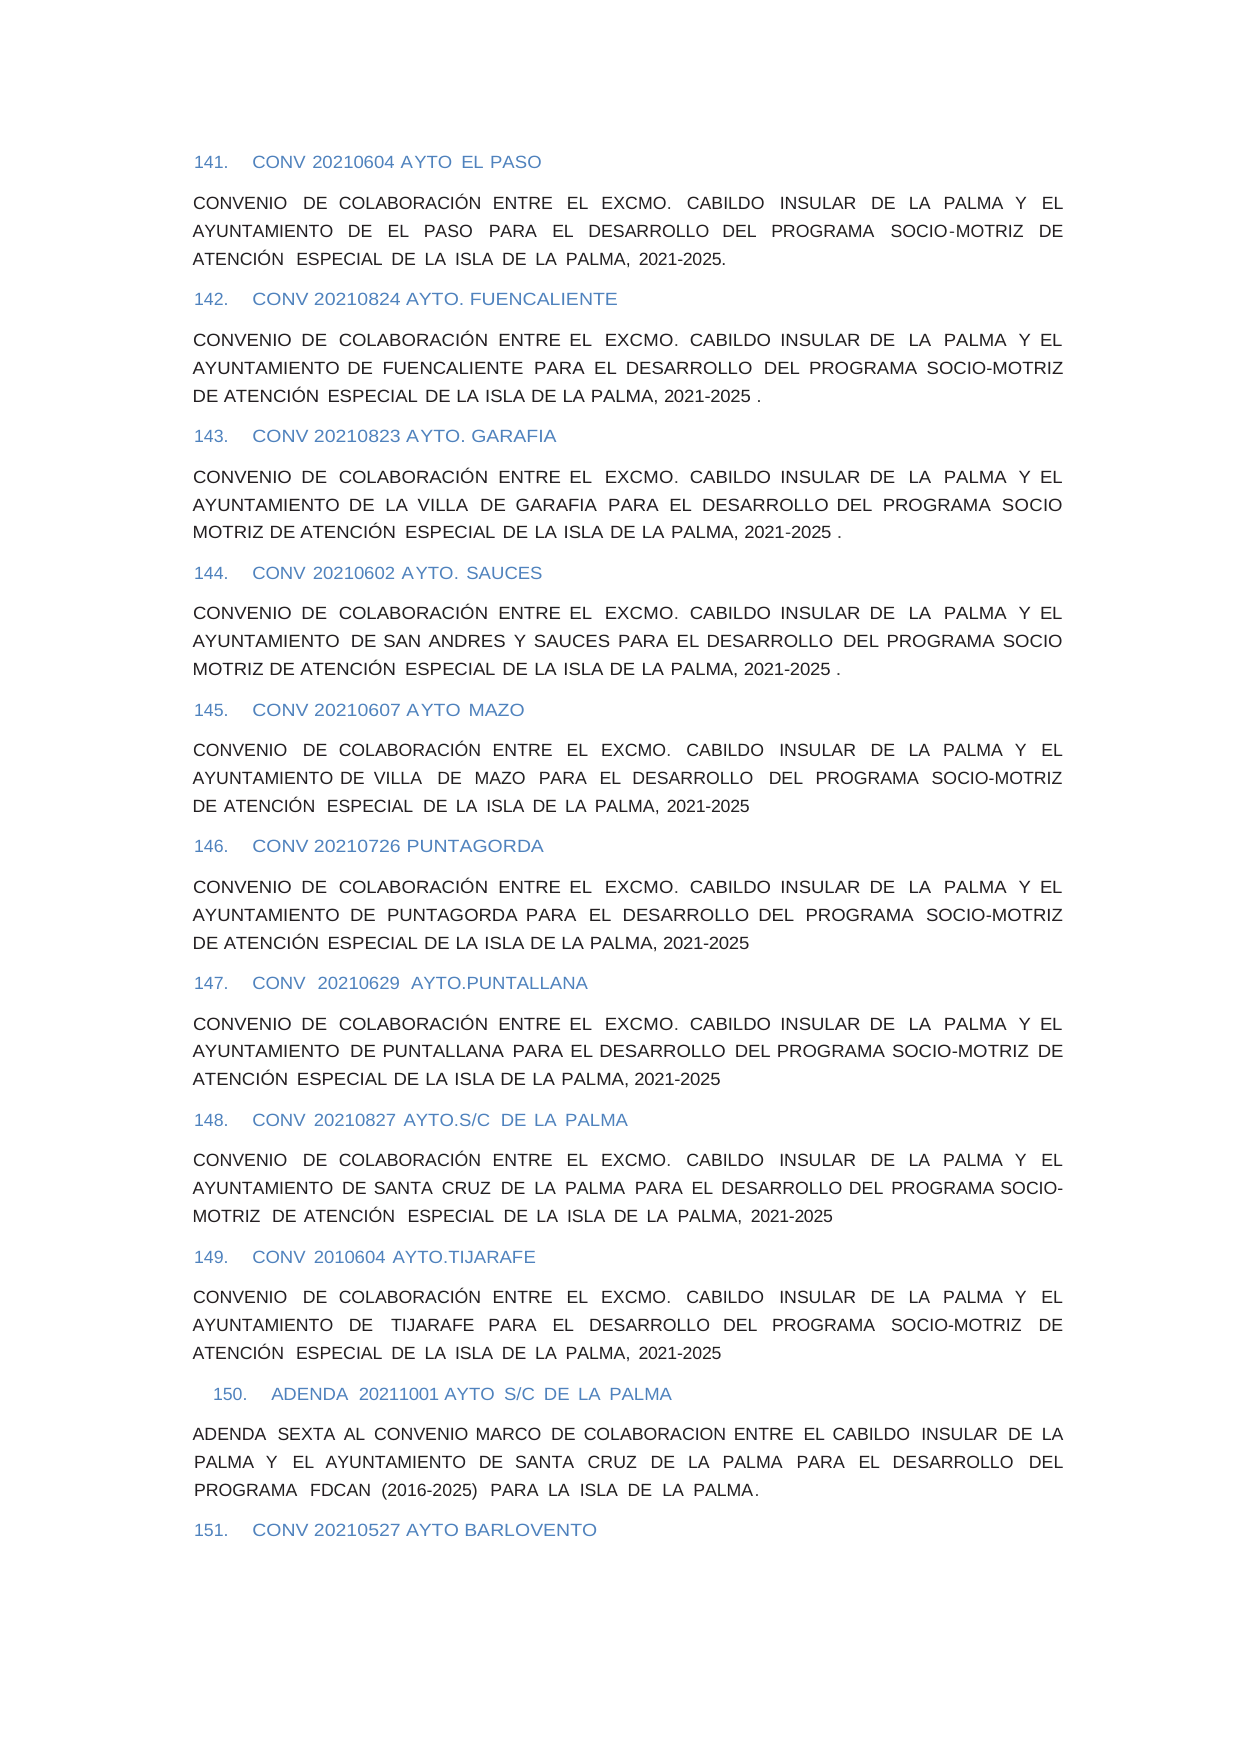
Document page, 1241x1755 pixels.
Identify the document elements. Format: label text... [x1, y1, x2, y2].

list CONV 2010604 AYTO.TIJARAFE [194, 1247, 1074, 1267]
list CONV 20210607 AYTO MAZO [194, 699, 1074, 720]
list CONV 20210527 AYTO BARLOVENTO [194, 1520, 1074, 1541]
list CONV 20210602 AYTO. SAUCES [194, 563, 1074, 583]
text CONVENIO DE COLABORACIÓN ENTRE EL EXCMO. CABILDO INSULAR DE LA PALMA Y EL AYUNTAMIENTO DE FUENCALIENTE PARA EL DESARROLLO DEL PROGRAMA SOCIO-MOTRIZ DE ATENCIÓN ESPECIAL DE LA ISLA DE LA PALMA, 2021-2025 . [192, 329, 1063, 406]
list CONV 20210604 AYTO EL PASO [194, 152, 1074, 172]
list CONV 20210629 AYTO.PUNTALLANA [194, 973, 1074, 993]
text CONVENIO DE COLABORACIÓN ENTRE EL EXCMO. CABILDO INSULAR DE LA PALMA Y EL AYUNTAMIENTO DE SANTA CRUZ DE LA PALMA PARA EL DESARROLLO DEL PROGRAMA SOCIO-MOTRIZ DE ATENCIÓN ESPECIAL DE LA ISLA DE LA PALMA, 2021-2025 [192, 1150, 1063, 1226]
list CONV 20210824 AYTO. FUENCALIENTE [194, 289, 1074, 309]
list CONV 20210726 PUNTAGORDA [194, 836, 1074, 856]
list ADENDA 20211001 AYTO S/C DE LA PALMA [213, 1383, 1074, 1404]
text CONVENIO DE COLABORACIÓN ENTRE EL EXCMO. CABILDO INSULAR DE LA PALMA Y EL AYUNTAMIENTO DE EL PASO PARA EL DESARROLLO DEL PROGRAMA SOCIO-MOTRIZ DE ATENCIÓN ESPECIAL DE LA ISLA DE LA PALMA, 2021-2025. [192, 192, 1064, 269]
text CONVENIO DE COLABORACIÓN ENTRE EL EXCMO. CABILDO INSULAR DE LA PALMA Y EL AYUNTAMIENTO DE PUNTALLANA PARA EL DESARROLLO DEL PROGRAMA SOCIO-MOTRIZ DE ATENCIÓN ESPECIAL DE LA ISLA DE LA PALMA, 2021-2025 [192, 1013, 1063, 1089]
text CONVENIO DE COLABORACIÓN ENTRE EL EXCMO. CABILDO INSULAR DE LA PALMA Y EL AYUNTAMIENTO DE PUNTAGORDA PARA EL DESARROLLO DEL PROGRAMA SOCIO-MOTRIZ DE ATENCIÓN ESPECIAL DE LA ISLA DE LA PALMA, 2021-2025 [192, 877, 1063, 953]
text CONVENIO DE COLABORACIÓN ENTRE EL EXCMO. CABILDO INSULAR DE LA PALMA Y EL AYUNTAMIENTO DE TIJARAFE PARA EL DESARROLLO DEL PROGRAMA SOCIO-MOTRIZ DE ATENCIÓN ESPECIAL DE LA ISLA DE LA PALMA, 2021-2025 [192, 1287, 1063, 1363]
text CONVENIO DE COLABORACIÓN ENTRE EL EXCMO. CABILDO INSULAR DE LA PALMA Y EL AYUNTAMIENTO DE VILLA DE MAZO PARA EL DESARROLLO DEL PROGRAMA SOCIO-MOTRIZ DE ATENCIÓN ESPECIAL DE LA ISLA DE LA PALMA, 2021-2025 [192, 740, 1063, 816]
text ADENDA SEXTA AL CONVENIO MARCO DE COLABORACION ENTRE EL CABILDO INSULAR DE LA PALMA Y EL AYUNTAMIENTO DE SANTA CRUZ DE LA PALMA PARA EL DESARROLLO DEL PROGRAMA FDCAN (2016-2025) PARA LA ISLA DE LA PALMA. [192, 1424, 1063, 1500]
list CONV 20210827 AYTO.S/C DE LA PALMA [194, 1109, 1074, 1130]
list CONV 20210823 AYTO. GARAFIA [194, 426, 1074, 446]
text CONVENIO DE COLABORACIÓN ENTRE EL EXCMO. CABILDO INSULAR DE LA PALMA Y EL AYUNTAMIENTO DE SAN ANDRES Y SAUCES PARA EL DESARROLLO DEL PROGRAMA SOCIO­ MOTRIZ DE ATENCIÓN ESPECIAL DE LA ISLA DE LA PALMA, 2021-2025 . [192, 603, 1063, 679]
text CONVENIO DE COLABORACIÓN ENTRE EL EXCMO. CABILDO INSULAR DE LA PALMA Y EL AYUNTAMIENTO DE LA VILLA DE GARAFIA PARA EL DESARROLLO DEL PROGRAMA SOCIO­ MOTRIZ DE ATENCIÓN ESPECIAL DE LA ISLA DE LA PALMA, 2021-2025 . [192, 466, 1064, 543]
